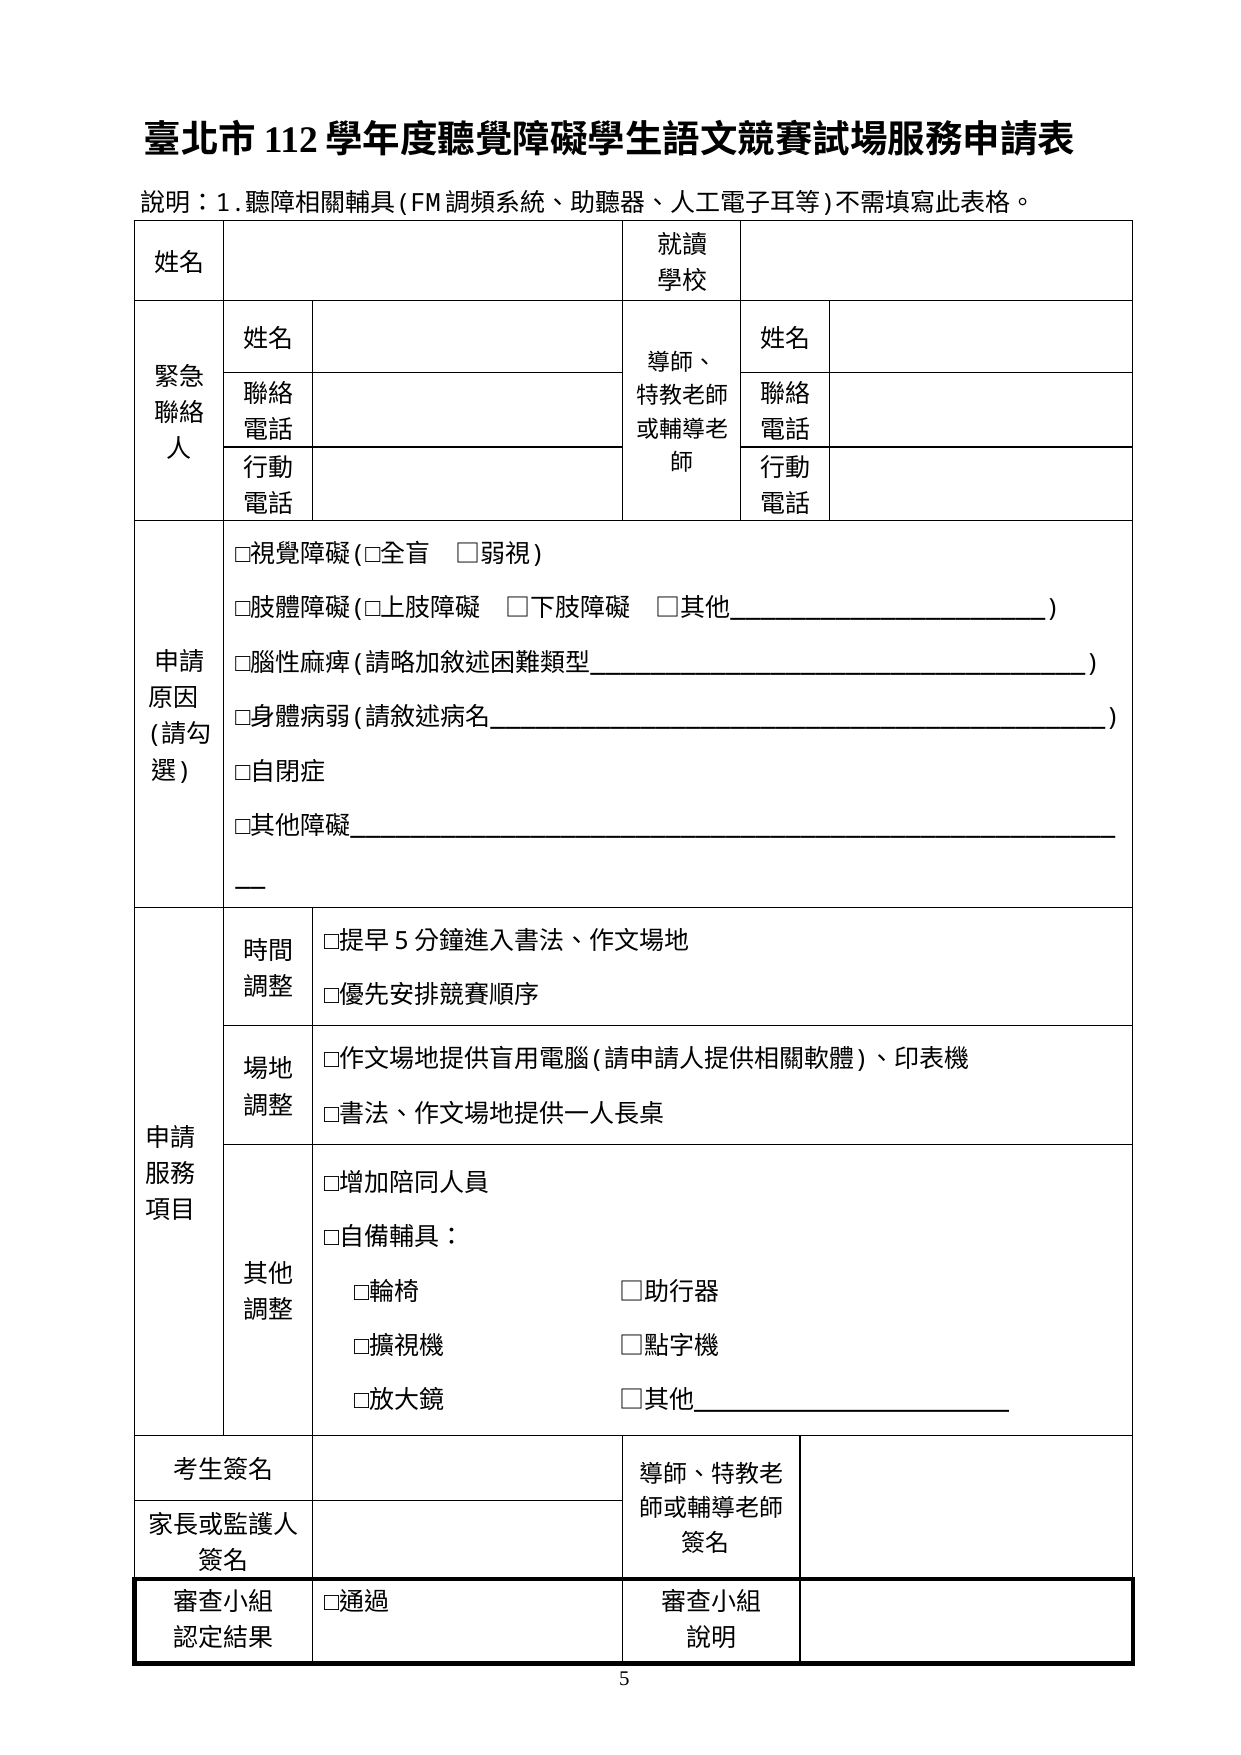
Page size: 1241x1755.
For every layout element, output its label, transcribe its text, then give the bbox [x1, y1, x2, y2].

table_cell [313, 373, 622, 446]
table_cell □增加陪同人員 □自備輔具： □輪椅 □助行器 □擴視機 □點字機 □放大鏡 □其他_____________________ [313, 1145, 1132, 1435]
text 說明：1.聽障相關輔具(FM調頻系統、助聽器、人工電子耳等)不需填寫此表格。 [134, 174, 1134, 220]
table_cell 家長或監護人簽名 [135, 1501, 312, 1577]
table_cell 導師、特教老師或輔導老師簽名 [623, 1436, 799, 1577]
table_cell [313, 1501, 622, 1577]
table_cell 申請原因 (請勾選) [135, 521, 223, 907]
table_cell [830, 373, 1132, 446]
table_cell [801, 1581, 1131, 1661]
table_header [224, 221, 622, 300]
table_cell □提早5分鐘進入書法、作文場地 □優先安排競賽順序 [313, 908, 1132, 1025]
table_cell 行動電話 [224, 448, 312, 520]
table_cell [313, 301, 622, 372]
table_cell 其他調整 [224, 1145, 312, 1435]
table_cell 審查小組 說明 [623, 1581, 799, 1661]
text 臺北市112學年度聽覺障礙學生語文競賽試場服務申請表 [134, 116, 1134, 162]
table_cell [830, 448, 1132, 520]
table_cell 聯絡電話 [224, 373, 312, 446]
table_cell 申請服務項目 [135, 908, 223, 1435]
table_header 就讀 學校 [623, 221, 740, 300]
table_cell 審查小組 認定結果 [137, 1581, 312, 1661]
table_cell 聯絡電話 [741, 373, 829, 446]
table_cell □視覺障礙(□全盲 □弱視) □肢體障礙(□上肢障礙 □下肢障礙 □其他_____________________) □腦性麻痺(請略加敘述困難類型_________________________________) □身體病弱(請敘述病名_________________________________________) □自閉症 □其他障礙_____________________________________________________ [224, 521, 1132, 907]
table_cell 行動電話 [741, 448, 829, 520]
table_cell 姓名 [741, 301, 829, 372]
table_cell [313, 1436, 622, 1499]
table_cell 導師、 特教老師 或輔導老師 [623, 301, 740, 520]
table_cell 考生簽名 [135, 1436, 312, 1499]
table_cell [801, 1436, 1132, 1577]
table_cell 時間調整 [224, 908, 312, 1025]
table_cell 緊急聯絡人 [135, 301, 223, 520]
table_cell 姓名 [224, 301, 312, 372]
table_cell [830, 301, 1132, 372]
table_cell 場地調整 [224, 1026, 312, 1144]
table_cell □通過 [313, 1581, 622, 1661]
table_header 姓名 [135, 221, 223, 300]
table_header [741, 221, 1132, 300]
table_cell [313, 448, 622, 520]
table_cell □作文場地提供盲用電腦(請申請人提供相關軟體)、印表機 □書法、作文場地提供一人長桌 [313, 1026, 1132, 1144]
